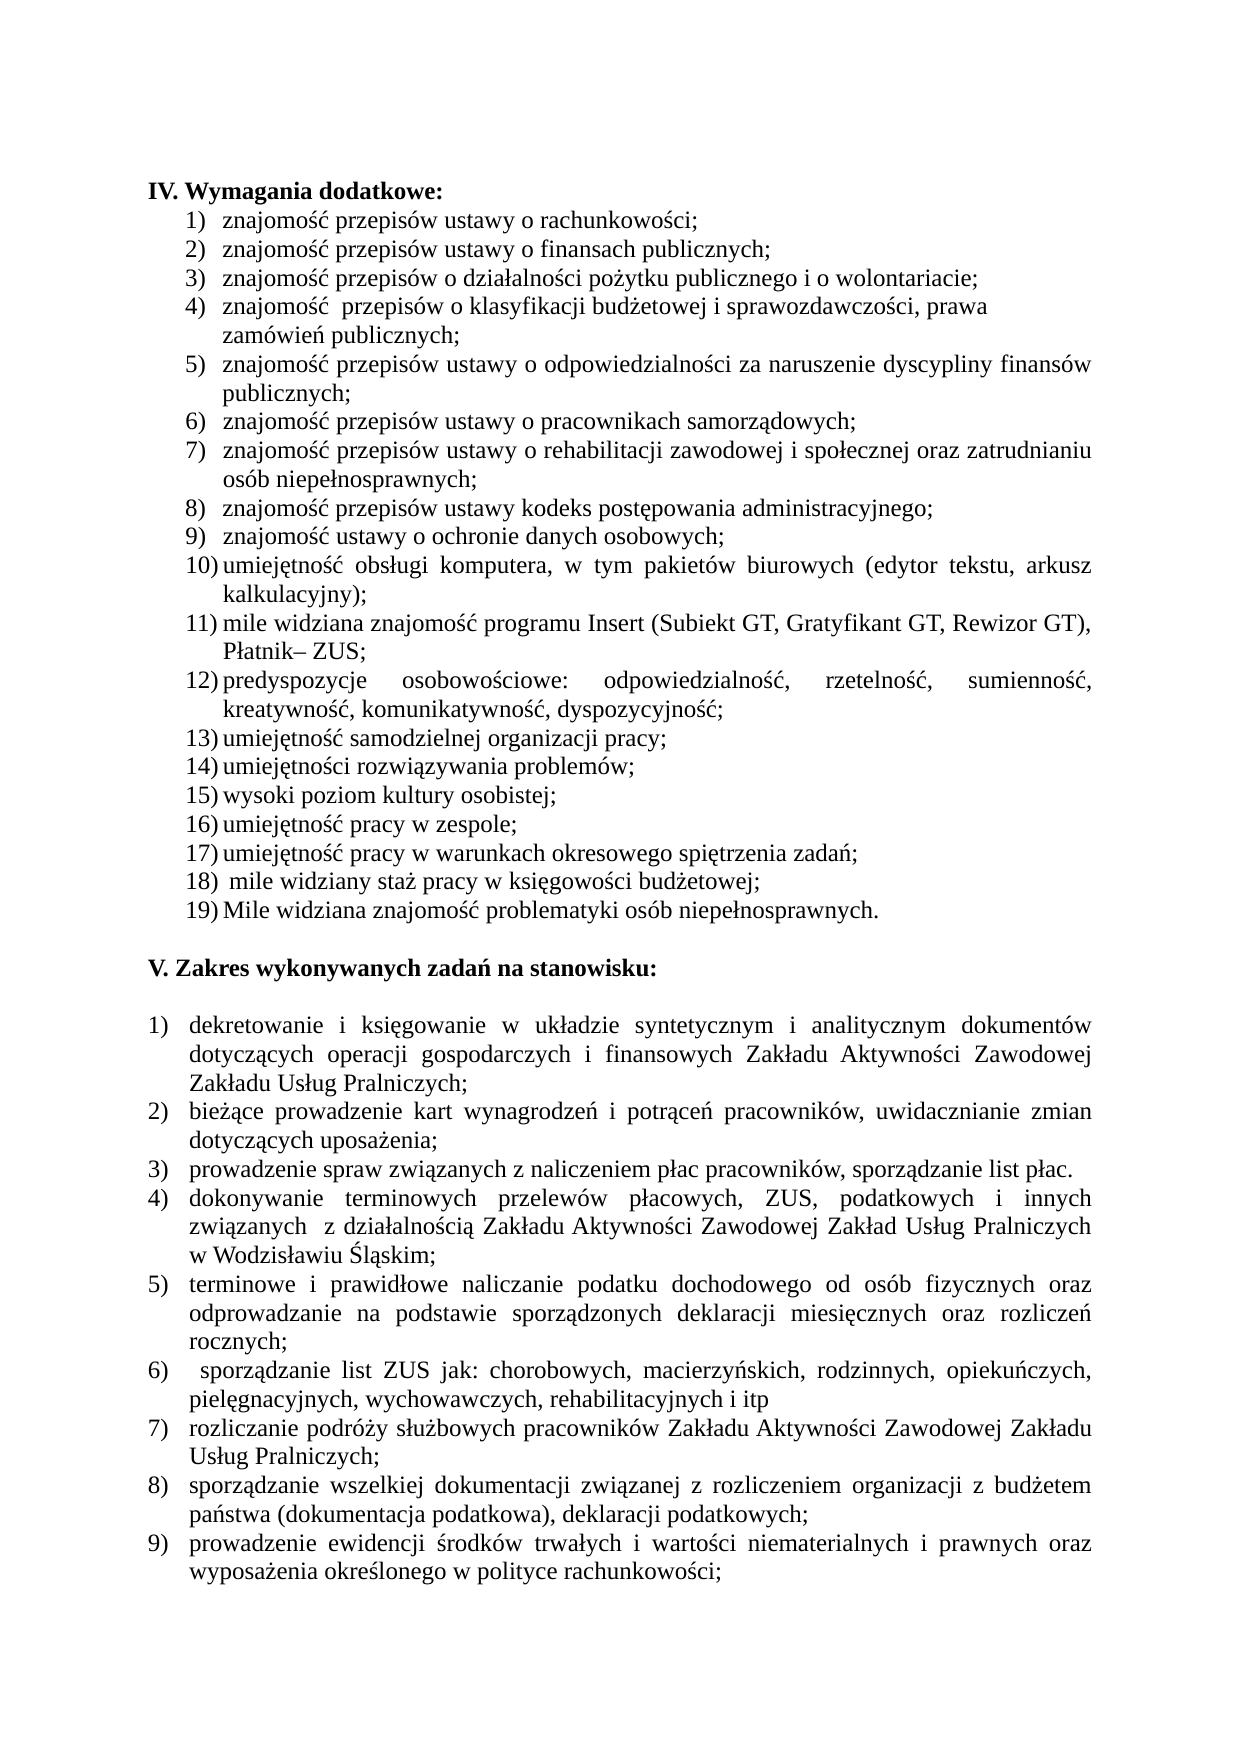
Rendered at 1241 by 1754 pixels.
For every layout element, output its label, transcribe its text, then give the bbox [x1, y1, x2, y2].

list znajomość przepisów o klasyfikacji budżetowej i sprawozdawczości, prawa zamówień publicznych; [185, 291, 1093, 349]
list terminowe i prawidłowe naliczanie podatku dochodowego od osób fizycznych oraz odprowadzanie na podstawie sporządzonych deklaracji miesięcznych oraz rozliczeń rocznych; [148, 1269, 1093, 1355]
list rozliczanie podróży służbowych pracowników Zakładu Aktywności Zawodowej Zakładu Usług Pralniczych; [148, 1413, 1093, 1470]
list znajomość przepisów ustawy o pracownikach samorządowych; [185, 406, 1093, 435]
list umiejętność pracy w warunkach okresowego spiętrzenia zadań; [185, 838, 1093, 866]
list umiejętność samodzielnej organizacji pracy; [185, 723, 1093, 751]
list sporządzanie list ZUS jak: chorobowych, macierzyńskich, rodzinnych, opiekuńczych, pielęgnacyjnych, wychowawczych, rehabilitacyjnych i itp [148, 1355, 1093, 1413]
list znajomość ustawy o ochronie danych osobowych; [185, 521, 1093, 550]
list dokonywanie terminowych przelewów płacowych, ZUS, podatkowych i innych związanych z działalnością Zakładu Aktywności Zawodowej Zakład Usług Pralniczych w Wodzisławiu Śląskim; [148, 1183, 1093, 1269]
list znajomość przepisów ustawy o finansach publicznych; [185, 234, 1093, 263]
list sporządzanie wszelkiej dokumentacji związanej z rozliczeniem organizacji z budżetem państwa (dokumentacja podatkowa), deklaracji podatkowych; [148, 1470, 1093, 1528]
list znajomość przepisów ustawy o rachunkowości; [185, 205, 1093, 234]
list umiejętność obsługi komputera, w tym pakietów biurowych (edytor tekstu, arkusz kalkulacyjny); [185, 550, 1093, 608]
list wysoki poziom kultury osobistej; [185, 780, 1093, 809]
list Mile widziana znajomość problematyki osób niepełnosprawnych. [185, 895, 1093, 924]
list dekretowanie i księgowanie w układzie syntetycznym i analitycznym dokumentów dotyczących operacji gospodarczych i finansowych Zakładu Aktywności Zawodowej Zakładu Usług Pralniczych; [148, 1010, 1093, 1096]
list prowadzenie ewidencji środków trwałych i wartości niematerialnych i prawnych oraz wyposażenia określonego w polityce rachunkowości; [148, 1528, 1093, 1585]
list mile widziany staż pracy w księgowości budżetowej; [185, 866, 1093, 895]
list mile widziana znajomość programu Insert (Subiekt GT, Gratyfikant GT, Rewizor GT), Płatnik– ZUS; [185, 608, 1093, 665]
list prowadzenie spraw związanych z naliczeniem płac pracowników, sporządzanie list płac. [148, 1154, 1093, 1183]
list predyspozycje osobowościowe: odpowiedzialność, rzetelność, sumienność, kreatywność, komunikatywność, dyspozycyjność; [185, 665, 1093, 723]
list umiejętność pracy w zespole; [185, 809, 1093, 838]
list znajomość przepisów ustawy o rehabilitacji zawodowej i społecznej oraz zatrudnianiu osób niepełnosprawnych; [185, 435, 1093, 493]
text V. Zakres wykonywanych zadań na stanowisku: [148, 953, 1093, 981]
list znajomość przepisów o działalności pożytku publicznego i o wolontariacie; [185, 263, 1093, 291]
list bieżące prowadzenie kart wynagrodzeń i potrąceń pracowników, uwidacznianie zmian dotyczących uposażenia; [148, 1096, 1093, 1154]
text IV. Wymagania dodatkowe: [148, 176, 1093, 205]
list umiejętności rozwiązywania problemów; [185, 751, 1093, 780]
list znajomość przepisów ustawy kodeks postępowania administracyjnego; [185, 493, 1093, 521]
list znajomość przepisów ustawy o odpowiedzialności za naruszenie dyscypliny finansów publicznych; [185, 349, 1093, 406]
